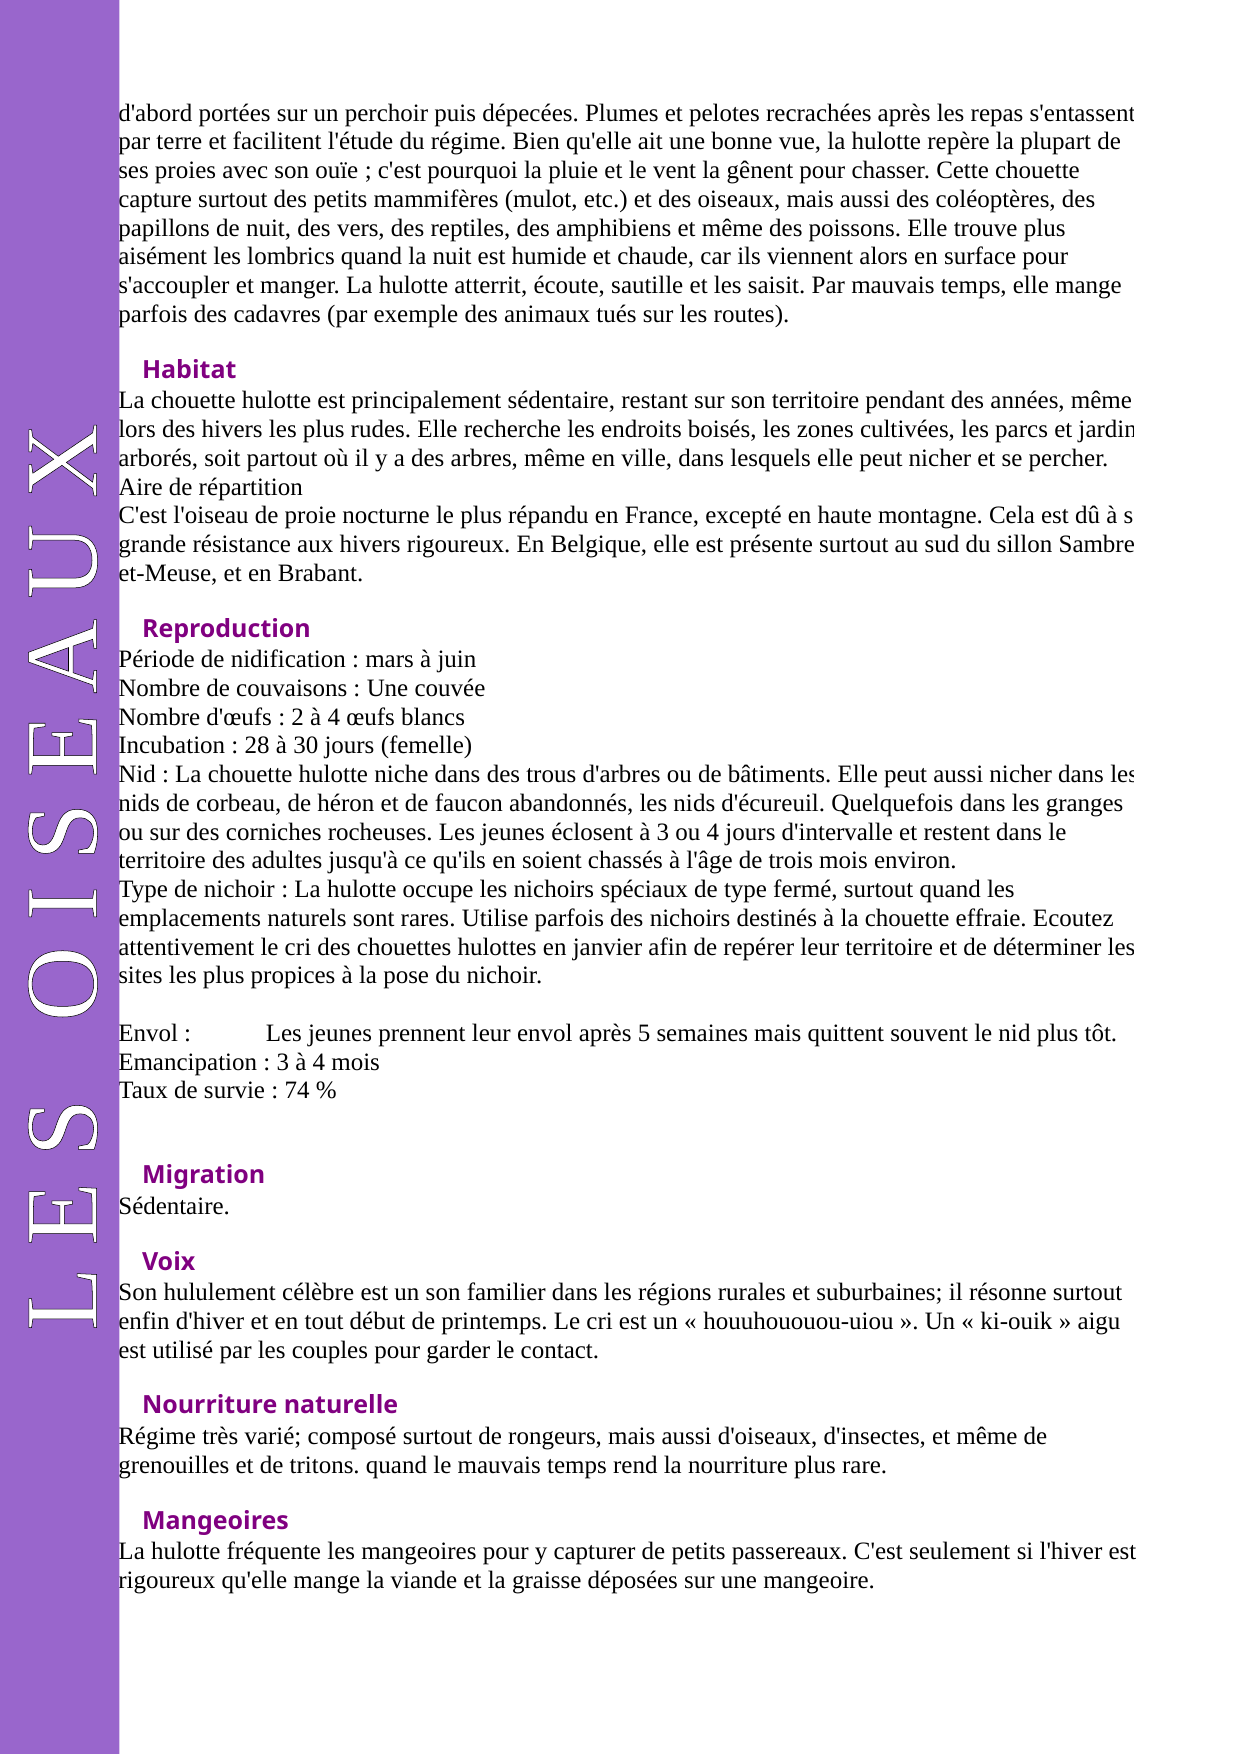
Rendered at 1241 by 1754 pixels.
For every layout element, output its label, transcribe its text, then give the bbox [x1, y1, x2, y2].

text d'abord portées sur un perchoir puis dépecées. Plumes et pelotes recrachées après les repas s'entassent par terre et facilitent l'étude du régime. Bien qu'elle ait une bonne vue, la hulotte repère la plupart de ses proies avec son ouïe ; c'est pourquoi la pluie et le vent la gênent pour chasser. Cette chouette capture surtout des petits mammifères (mulot, etc.) et des oiseaux, mais aussi des coléoptères, des papillons de nuit, des vers, des reptiles, des amphibiens et même des poissons. Elle trouve plus aisément les lombrics quand la nuit est humide et chaude, car ils viennent alors en surface pour s'accoupler et manger. La hulotte atterrit, écoute, sautille et les saisit. Par mauvais temps, elle mange parfois des cadavres (par exemple des animaux tués sur les routes). [120, 98, 1134, 328]
subtitle Reproduction [142, 610, 1134, 644]
text Période de nidification : mars à juin [120, 644, 1134, 673]
text Nombre d'œufs : 2 à 4 œufs blancs [120, 702, 1134, 731]
text La hulotte fréquente les mangeoires pour y capturer de petits passereaux. C'est seulement si l'hiver est rigoureux qu'elle mange la viande et la graisse déposées sur une mangeoire. [120, 1536, 1152, 1594]
subtitle Mangeoires [142, 1502, 1152, 1536]
text C'est l'oiseau de proie nocturne le plus répandu en France, excepté en haute montagne. Cela est dû à sa grande résistance aux hivers rigoureux. En Belgique, elle est présente surtout au sud du sillon Sambre-et-Meuse, et en Brabant. [120, 500, 1134, 587]
text Aire de répartition [120, 472, 1134, 500]
text Nombre de couvaisons : Une couvée [120, 673, 1134, 702]
text Incubation : 28 à 30 jours (femelle) [120, 731, 1134, 759]
subtitle Migration [142, 1157, 1152, 1191]
text Régime très varié; composé surtout de rongeurs, mais aussi d'oiseaux, d'insectes, et même de grenouilles et de tritons. quand le mauvais temps rend la nourriture plus rare. [120, 1421, 1152, 1479]
text Envol : Les jeunes prennent leur envol après 5 semaines mais quittent souvent le nid plus tôt. [120, 1018, 1134, 1047]
text Nid : La chouette hulotte niche dans des trous d'arbres ou de bâtiments. Elle peut aussi nicher dans les nids de corbeau, de héron et de faucon abandonnés, les nids d'écureuil. Quelquefois dans les granges ou sur des corniches rocheuses. Les jeunes éclosent à 3 ou 4 jours d'intervalle et restent dans le territoire des adultes jusqu'à ce qu'ils en soient chassés à l'âge de trois mois environ. [120, 759, 1134, 874]
text Emancipation : 3 à 4 mois [120, 1047, 1134, 1076]
text Sédentaire. [120, 1191, 1152, 1219]
subtitle Voix [142, 1243, 1152, 1277]
text La chouette hulotte est principalement sédentaire, restant sur son territoire pendant des années, même lors des hivers les plus rudes. Elle recherche les endroits boisés, les zones cultivées, les parcs et jardins arborés, soit partout où il y a des arbres, même en ville, dans lesquels elle peut nicher et se percher. [120, 385, 1134, 472]
subtitle Habitat [142, 351, 1134, 385]
text Taux de survie : 74 % [120, 1076, 1152, 1133]
text Son hululement célèbre est un son familier dans les régions rurales et suburbaines; il résonne surtout enfin d'hiver et en tout début de printemps. Le cri est un « houuhououou-uiou ». Un « ki-ouik » aigu est utilisé par les couples pour garder le contact. [120, 1277, 1152, 1363]
subtitle Nourriture naturelle [142, 1387, 1152, 1421]
text Type de nichoir : La hulotte occupe les nichoirs spéciaux de type fermé, surtout quand les emplacements naturels sont rares. Utilise parfois des nichoirs destinés à la chouette effraie. Ecoutez attentivement le cri des chouettes hulottes en janvier afin de repérer leur territoire et de déterminer les sites les plus propices à la pose du nichoir. [120, 874, 1134, 989]
